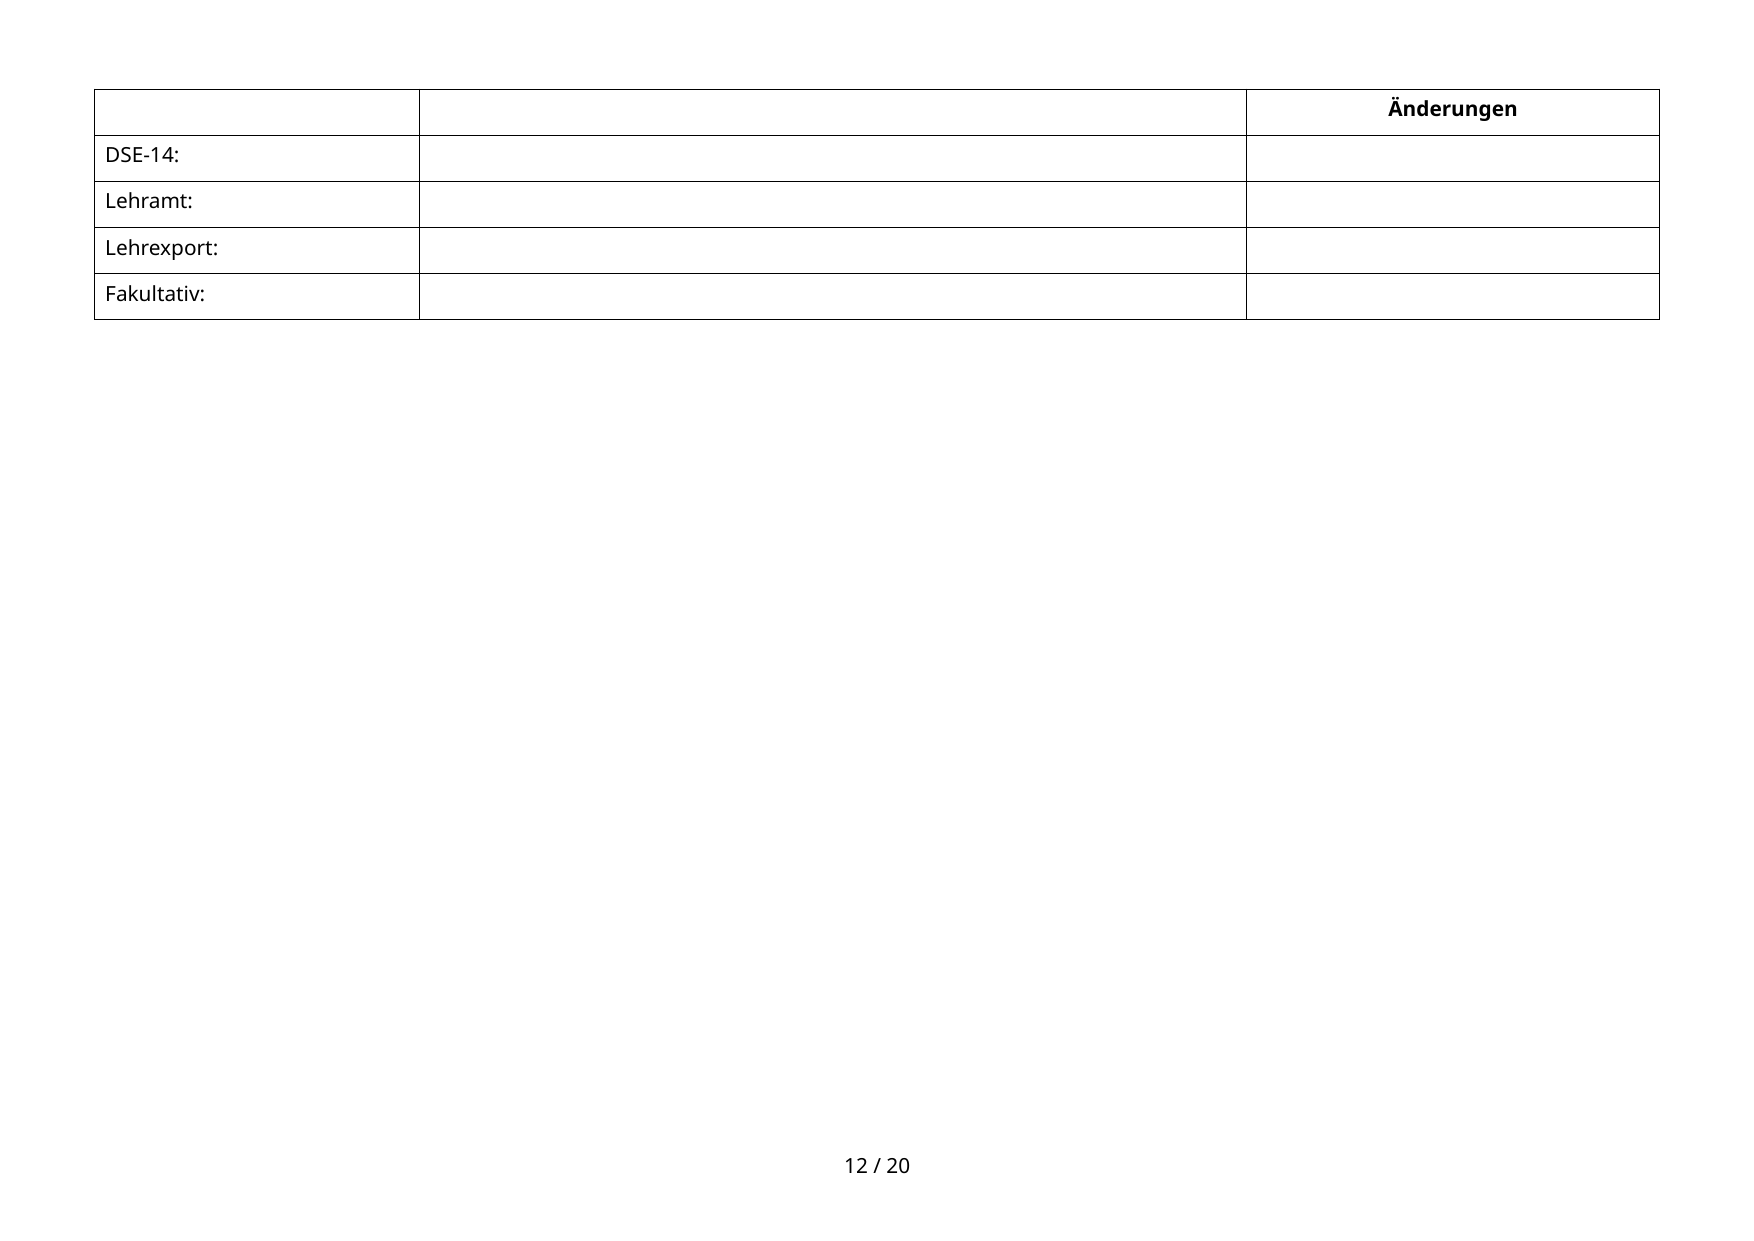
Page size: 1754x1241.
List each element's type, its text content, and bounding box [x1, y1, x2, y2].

table_cell [1247, 136, 1659, 181]
table_cell [1247, 182, 1659, 227]
table_cell Lehramt: [95, 182, 419, 227]
table_cell [420, 274, 1246, 319]
table_cell Lehrexport: [95, 228, 419, 273]
table_cell [420, 182, 1246, 227]
table_cell [420, 228, 1246, 273]
table_header [95, 90, 419, 134]
table_header [420, 90, 1246, 134]
table_header Änderungen [1247, 90, 1659, 134]
table_cell DSE-14: [95, 136, 419, 181]
table_cell [420, 136, 1246, 181]
table_cell Fakultativ: [95, 274, 419, 319]
table_cell [1247, 228, 1659, 273]
table_cell [1247, 274, 1659, 319]
